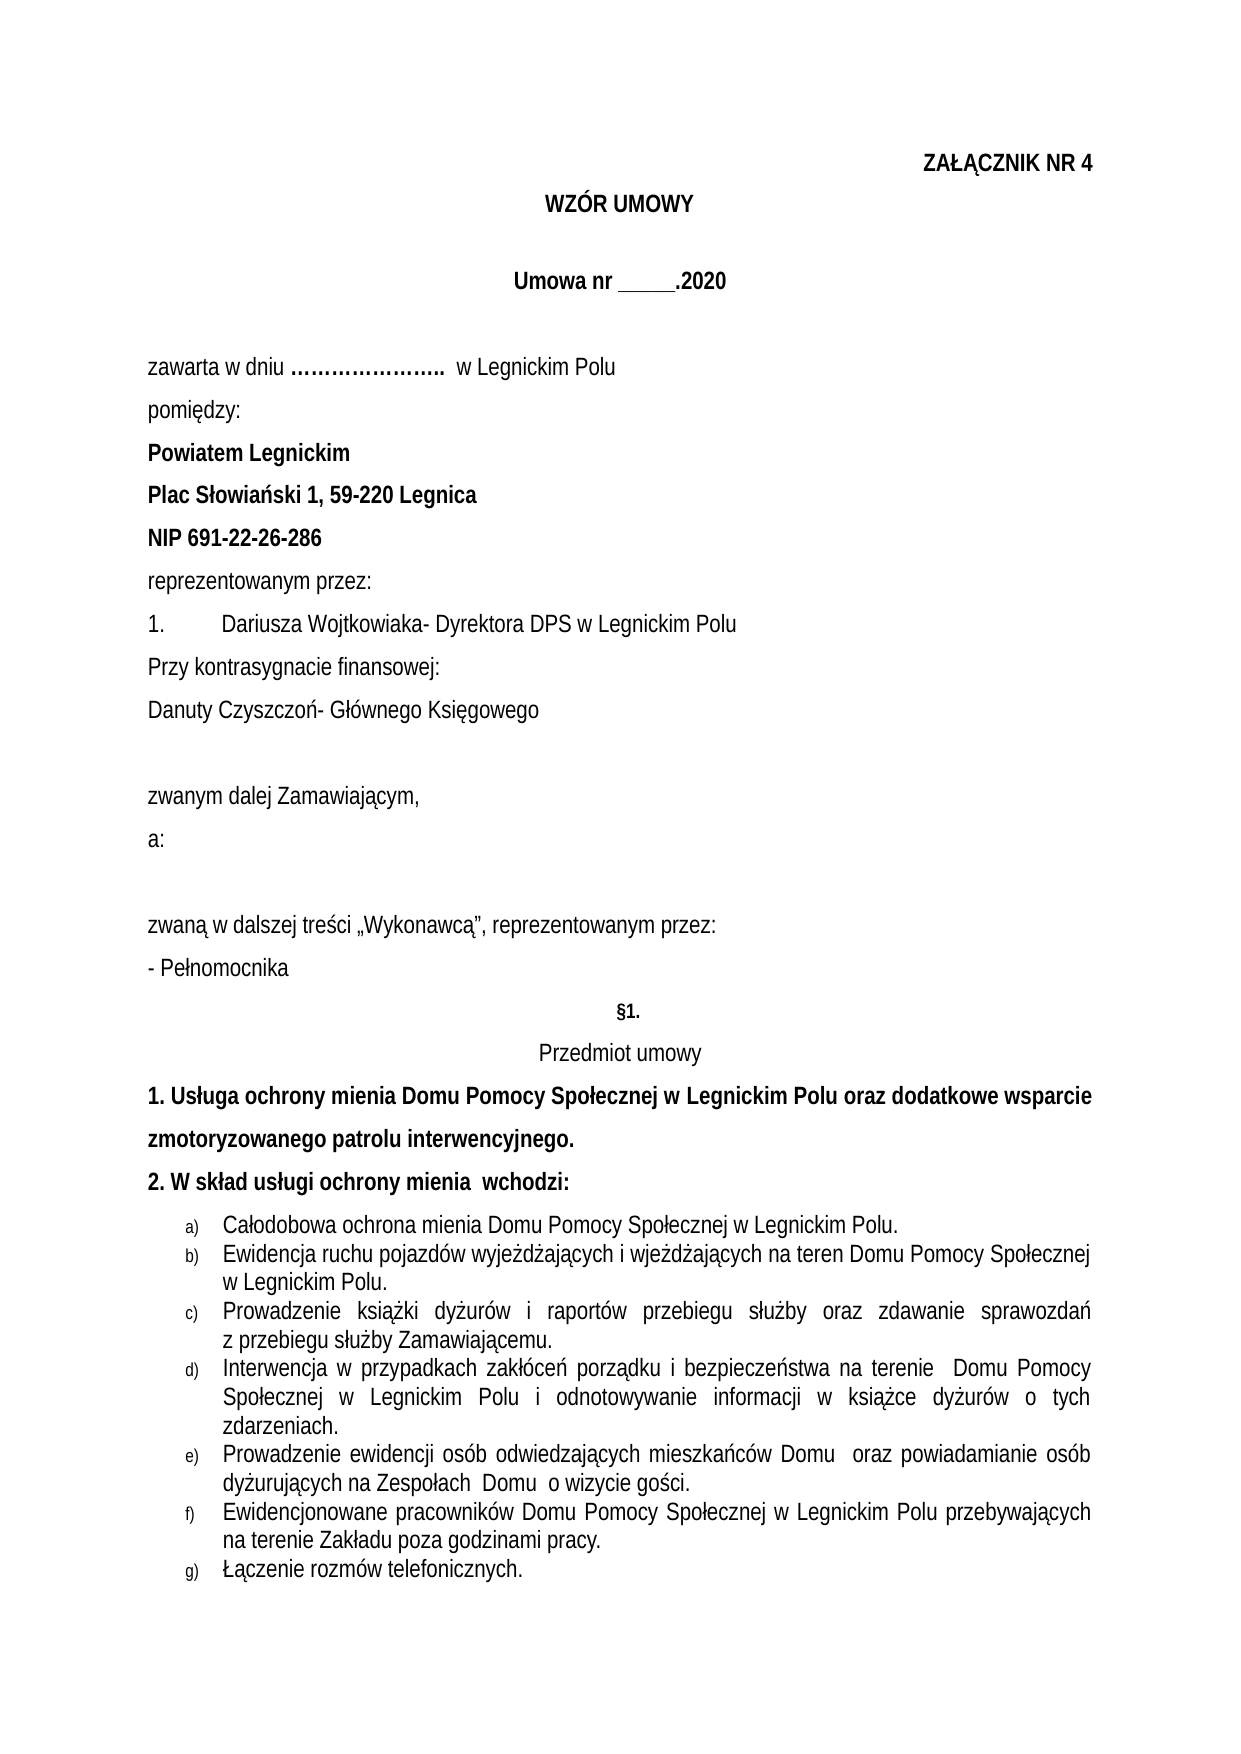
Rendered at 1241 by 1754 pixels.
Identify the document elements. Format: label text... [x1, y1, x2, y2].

list Prowadzenie ewidencji osób odwiedzających mieszkańców Domu oraz powiadamianie osób dyżurujących na Zespołach Domu o wizycie gości. [185, 1439, 1093, 1497]
text ZAŁĄCZNIK NR 4 [148, 148, 1093, 176]
list Łączenie rozmów telefonicznych. [185, 1554, 1093, 1582]
text NIP 691-22-26-286 [148, 523, 1093, 552]
list Interwencja w przypadkach zakłóceń porządku i bezpieczeństwa na terenie Domu Pomocy Społecznej w Legnickim Polu i odnotowywanie informacji w książce dyżurów o tych zdarzeniach. [185, 1353, 1093, 1439]
list Całodobowa ochrona mienia Domu Pomocy Społecznej w Legnickim Polu. [185, 1210, 1093, 1239]
text 2. W skład usługi ochrony mienia wchodzi: [148, 1167, 1093, 1196]
text Przy kontrasygnacie finansowej: [148, 652, 1093, 681]
text zawarta w dniu ………………….. w Legnickim Polu [148, 352, 1093, 380]
list Prowadzenie książki dyżurów i raportów przebiegu służby oraz zdawanie sprawozdań z przebiegu służby Zamawiającemu. [185, 1296, 1093, 1353]
text pomiędzy: [148, 395, 1093, 423]
text zwanym dalej Zamawiającym, [148, 781, 1093, 809]
text Przedmiot umowy [148, 1038, 1093, 1067]
text 1. Dariusza Wojtkowiaka- Dyrektora DPS w Legnickim Polu [148, 609, 1093, 638]
text 1. Usługa ochrony mienia Domu Pomocy Społecznej w Legnickim Polu oraz dodatkowe wsparcie zmotoryzowanego patrolu interwencyjnego. [148, 1081, 1093, 1153]
text Danuty Czyszczoń- Głównego Księgowego [148, 695, 1093, 724]
text Powiatem Legnickim [148, 438, 1093, 466]
list Ewidencjonowane pracowników Domu Pomocy Społecznej w Legnickim Polu przebywających na terenie Zakładu poza godzinami pracy. [185, 1497, 1093, 1554]
text reprezentowanym przez: [148, 566, 1093, 595]
list Ewidencja ruchu pojazdów wyjeżdżających i wjeżdżających na teren Domu Pomocy Społecznej w Legnickim Polu. [185, 1239, 1093, 1296]
text - Pełnomocnika [148, 953, 1093, 981]
text Plac Słowiański 1, 59-220 Legnica [148, 481, 1093, 509]
text Umowa nr _____.2020 [148, 266, 1093, 294]
text zwaną w dalszej treści „Wykonawcą”, reprezentowanym przez: [148, 910, 1093, 938]
text WZÓR UMOWY [148, 189, 1091, 218]
text a: [148, 824, 1093, 852]
